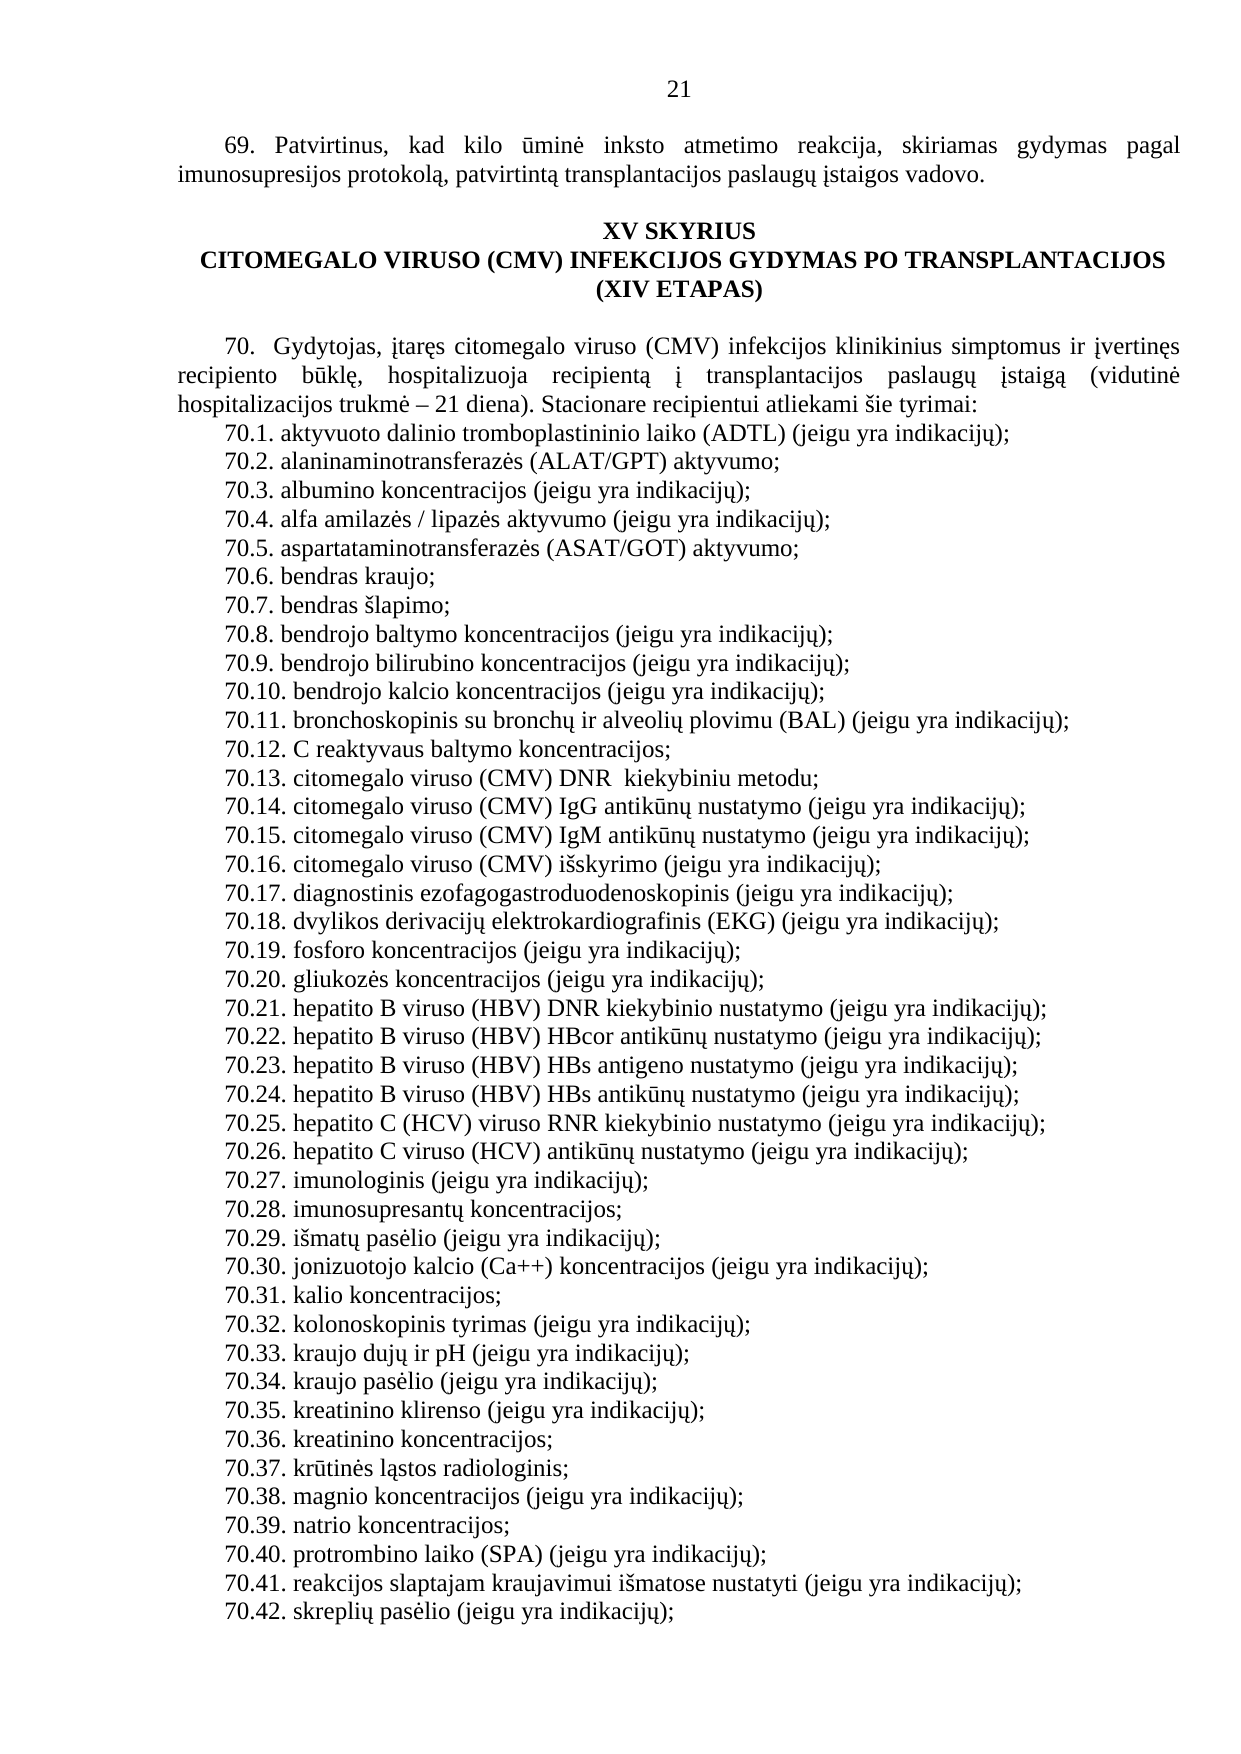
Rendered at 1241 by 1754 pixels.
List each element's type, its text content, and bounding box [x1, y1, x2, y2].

text 70.24. hepatito B viruso (HBV) HBs antikūnų nustatymo (jeigu yra indikacijų); [177, 1079, 1181, 1108]
text 70.41. reakcijos slaptajam kraujavimui išmatose nustatyti (jeigu yra indikacijų); [177, 1568, 1181, 1596]
text 70.7. bendras šlapimo; [177, 590, 1181, 619]
text 70.23. hepatito B viruso (HBV) HBs antigeno nustatymo (jeigu yra indikacijų); [177, 1050, 1181, 1079]
text 70.29. išmatų pasėlio (jeigu yra indikacijų); [177, 1223, 1181, 1251]
text 70.16. citomegalo viruso (CMV) išskyrimo (jeigu yra indikacijų); [177, 849, 1181, 878]
text 70.21. hepatito B viruso (HBV) DNR kiekybinio nustatymo (jeigu yra indikacijų); [177, 993, 1181, 1021]
text 70.25. hepatito C (HCV) viruso RNR kiekybinio nustatymo (jeigu yra indikacijų); [177, 1108, 1181, 1136]
text 70.33. kraujo dujų ir pH (jeigu yra indikacijų); [177, 1338, 1181, 1366]
text 70.6. bendras kraujo; [177, 561, 1181, 590]
text 70.27. imunologinis (jeigu yra indikacijų); [177, 1165, 1181, 1194]
text Citomegalo viruso (CMV) infekcijos gydymas po transplantacijos (XIV etapas) [177, 245, 1181, 303]
text 70.28. imunosupresantų koncentracijos; [177, 1194, 1181, 1223]
text 70.17. diagnostinis ezofagogastroduodenoskopinis (jeigu yra indikacijų); [177, 878, 1181, 906]
text 70.37. krūtinės ląstos radiologinis; [177, 1453, 1181, 1481]
text 70.39. natrio koncentracijos; [177, 1510, 1181, 1539]
text 70.19. fosforo koncentracijos (jeigu yra indikacijų); [177, 935, 1181, 964]
text XV SKYRIUS [177, 216, 1181, 245]
text 70.34. kraujo pasėlio (jeigu yra indikacijų); [177, 1366, 1181, 1395]
text 70.1. aktyvuoto dalinio tromboplastininio laiko (ADTL) (jeigu yra indikacijų); [177, 418, 1181, 446]
text 70.2. alaninaminotransferazės (ALAT/GPT) aktyvumo; [177, 446, 1181, 475]
text 70.10. bendrojo kalcio koncentracijos (jeigu yra indikacijų); [177, 676, 1181, 705]
text 70.26. hepatito C viruso (HCV) antikūnų nustatymo (jeigu yra indikacijų); [177, 1136, 1181, 1165]
text 70.3. albumino koncentracijos (jeigu yra indikacijų); [177, 475, 1181, 504]
text 70.15. citomegalo viruso (CMV) IgM antikūnų nustatymo (jeigu yra indikacijų); [177, 820, 1181, 849]
text 70. Gydytojas, įtaręs citomegalo viruso (CMV) infekcijos klinikinius simptomus ir įvertinęs recipiento būklę, hospitalizuoja recipientą į transplantacijos paslaugų įstaigą (vidutinė hospitalizacijos trukmė – 21 diena). Stacionare recipientui atliekami šie tyrimai: [177, 331, 1181, 418]
text 70.31. kalio koncentracijos; [177, 1280, 1181, 1309]
text 70.5. aspartataminotransferazės (ASAT/GOT) aktyvumo; [177, 533, 1181, 561]
text 70.32. kolonoskopinis tyrimas (jeigu yra indikacijų); [177, 1309, 1181, 1338]
text 70.12. C reaktyvaus baltymo koncentracijos; [177, 734, 1181, 763]
text 70.30. jonizuotojo kalcio (Ca++) koncentracijos (jeigu yra indikacijų); [177, 1251, 1181, 1280]
text 70.18. dvylikos derivacijų elektrokardiografinis (EKG) (jeigu yra indikacijų); [177, 906, 1181, 935]
text 70.22. hepatito B viruso (HBV) HBcor antikūnų nustatymo (jeigu yra indikacijų); [177, 1021, 1181, 1050]
text 70.42. skreplių pasėlio (jeigu yra indikacijų); [177, 1596, 1181, 1625]
text 70.11. bronchoskopinis su bronchų ir alveolių plovimu (BAL) (jeigu yra indikacijų); [177, 705, 1181, 734]
text 69. Patvirtinus, kad kilo ūminė inksto atmetimo reakcija, skiriamas gydymas pagal imunosupresijos protokolą, patvirtintą transplantacijos paslaugų įstaigos vadovo. [177, 130, 1181, 188]
text 70.8. bendrojo baltymo koncentracijos (jeigu yra indikacijų); [177, 619, 1181, 648]
text 70.38. magnio koncentracijos (jeigu yra indikacijų); [177, 1481, 1181, 1510]
text 70.36. kreatinino koncentracijos; [177, 1424, 1181, 1453]
text 70.40. protrombino laiko (SPA) (jeigu yra indikacijų); [177, 1539, 1181, 1568]
text 70.14. citomegalo viruso (CMV) IgG antikūnų nustatymo (jeigu yra indikacijų); [177, 791, 1181, 820]
text 70.9. bendrojo bilirubino koncentracijos (jeigu yra indikacijų); [177, 648, 1181, 676]
text 70.4. alfa amilazės / lipazės aktyvumo (jeigu yra indikacijų); [177, 504, 1181, 533]
text 70.20. gliukozės koncentracijos (jeigu yra indikacijų); [177, 964, 1181, 993]
text 70.13. citomegalo viruso (CMV) DNR kiekybiniu metodu; [177, 763, 1181, 791]
text 70.35. kreatinino klirenso (jeigu yra indikacijų); [177, 1395, 1181, 1424]
